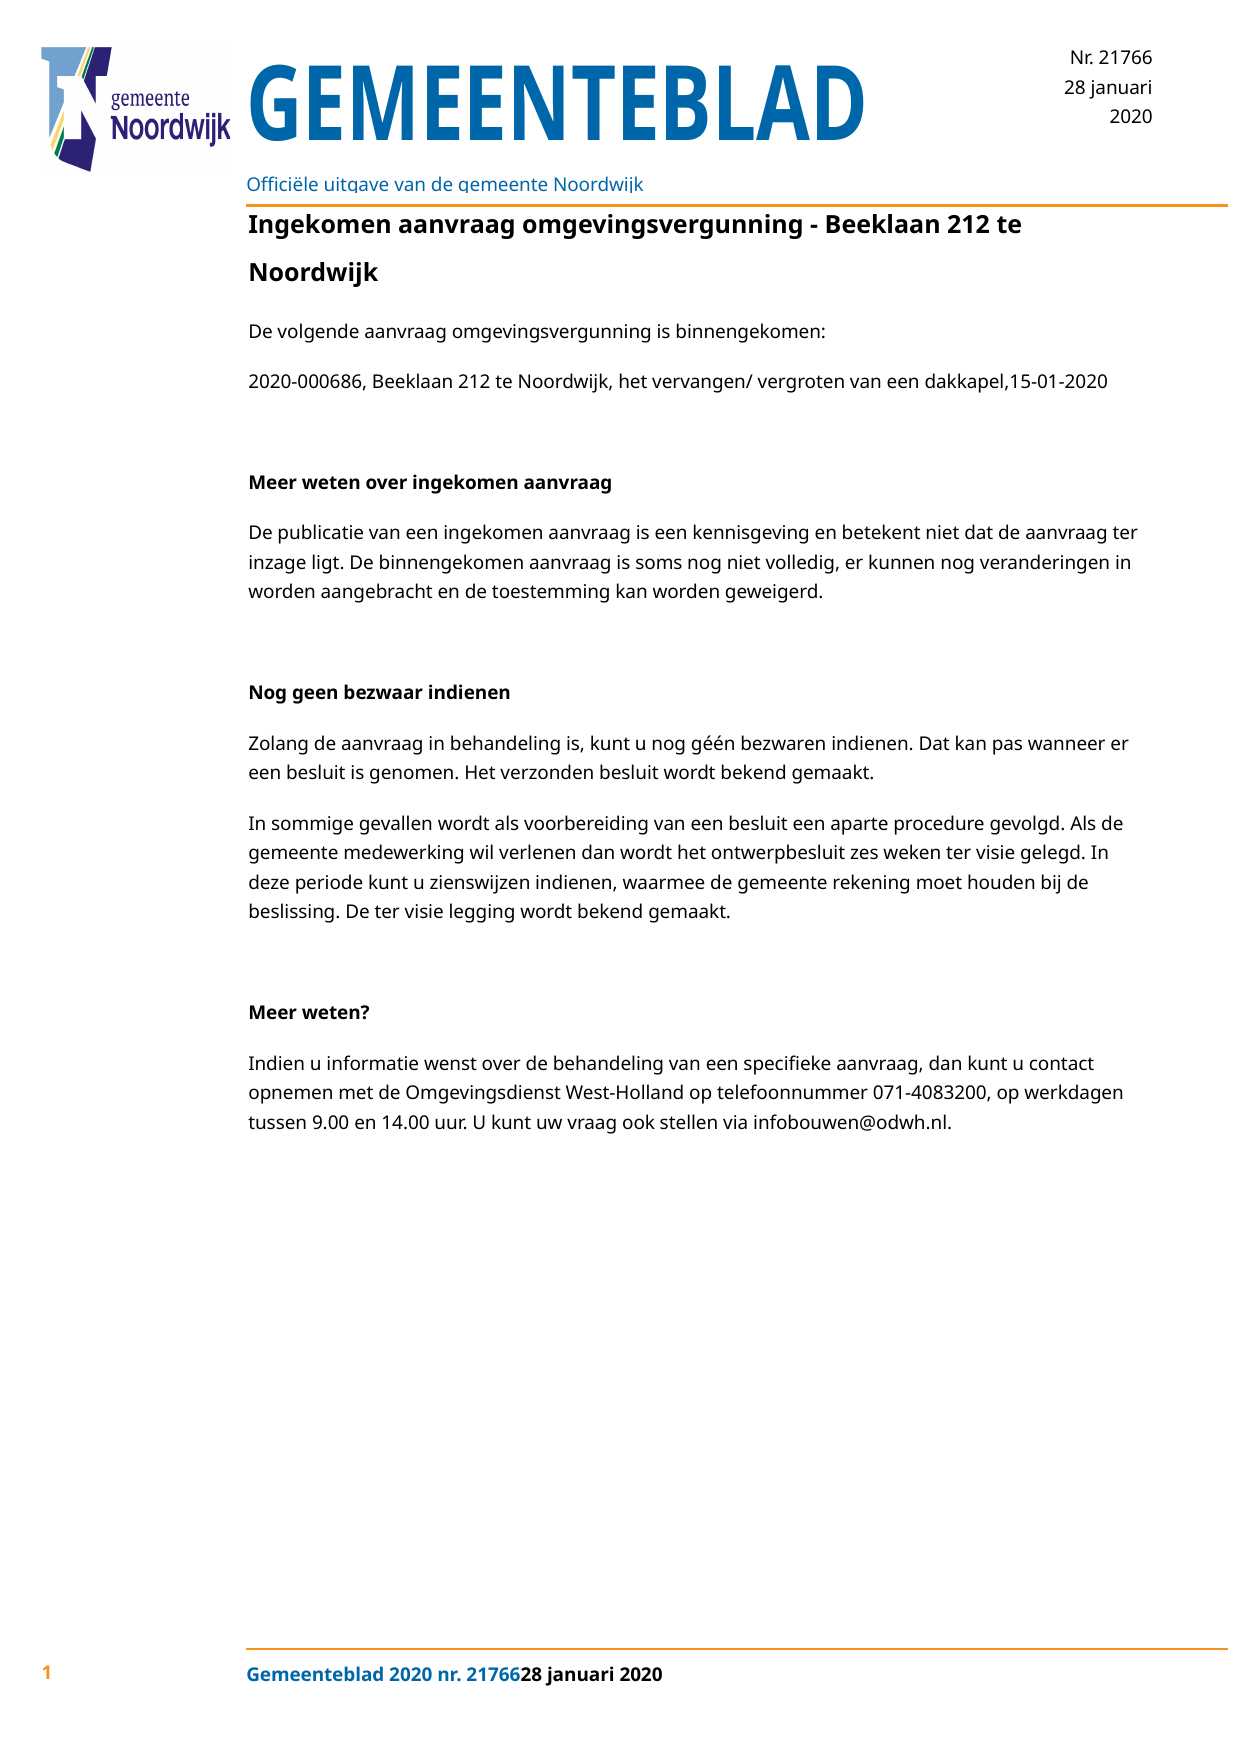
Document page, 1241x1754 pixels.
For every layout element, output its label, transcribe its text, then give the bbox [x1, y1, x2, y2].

text De volgende aanvraag omgevingsvergunning is binnengekomen: [248, 318, 1152, 344]
text Ingekomen aanvraag omgevingsvergunning - Beeklaan 212 te Noordwijk [248, 207, 1152, 288]
text Nog geen bezwaar indienen [248, 679, 1152, 705]
text Zolang de aanvraag in behandeling is, kunt u nog géén bezwaren indienen. Dat kan pas wanneer er een besluit is genomen. Het verzonden besluit wordt bekend gemaakt. [248, 730, 1152, 785]
text Indien u informatie wenst over de behandeling van een specifieke aanvraag, dan kunt u contact opnemen met de Omgevingsdienst West-Holland op telefoonnummer 071-4083200, op werkdagen tussen 9.00 en 14.00 uur. U kunt uw vraag ook stellen via infobouwen@odwh.nl. [248, 1050, 1152, 1135]
picture [41, 47, 231, 172]
text Meer weten over ingekomen aanvraag [248, 469, 1152, 495]
text De publicatie van een ingekomen aanvraag is een kennisgeving en betekent niet dat de aanvraag ter inzage ligt. De binnengekomen aanvraag is soms nog niet volledig, er kunnen nog veranderingen in worden aangebracht en de toestemming kan worden geweigerd. [248, 519, 1152, 604]
text In sommige gevallen wordt als voorbereiding van een besluit een aparte procedure gevolgd. Als de gemeente medewerking wil verlenen dan wordt het ontwerpbesluit zes weken ter visie gelegd. In deze periode kunt u zienswijzen indienen, waarmee de gemeente rekening moet houden bij de beslissing. De ter visie legging wordt bekend gemaakt. [248, 810, 1152, 924]
text Meer weten? [248, 999, 1152, 1025]
text 2020-000686, Beeklaan 212 te Noordwijk, het vervangen/ vergroten van een dakkapel,15-01-2020 [248, 368, 1152, 394]
